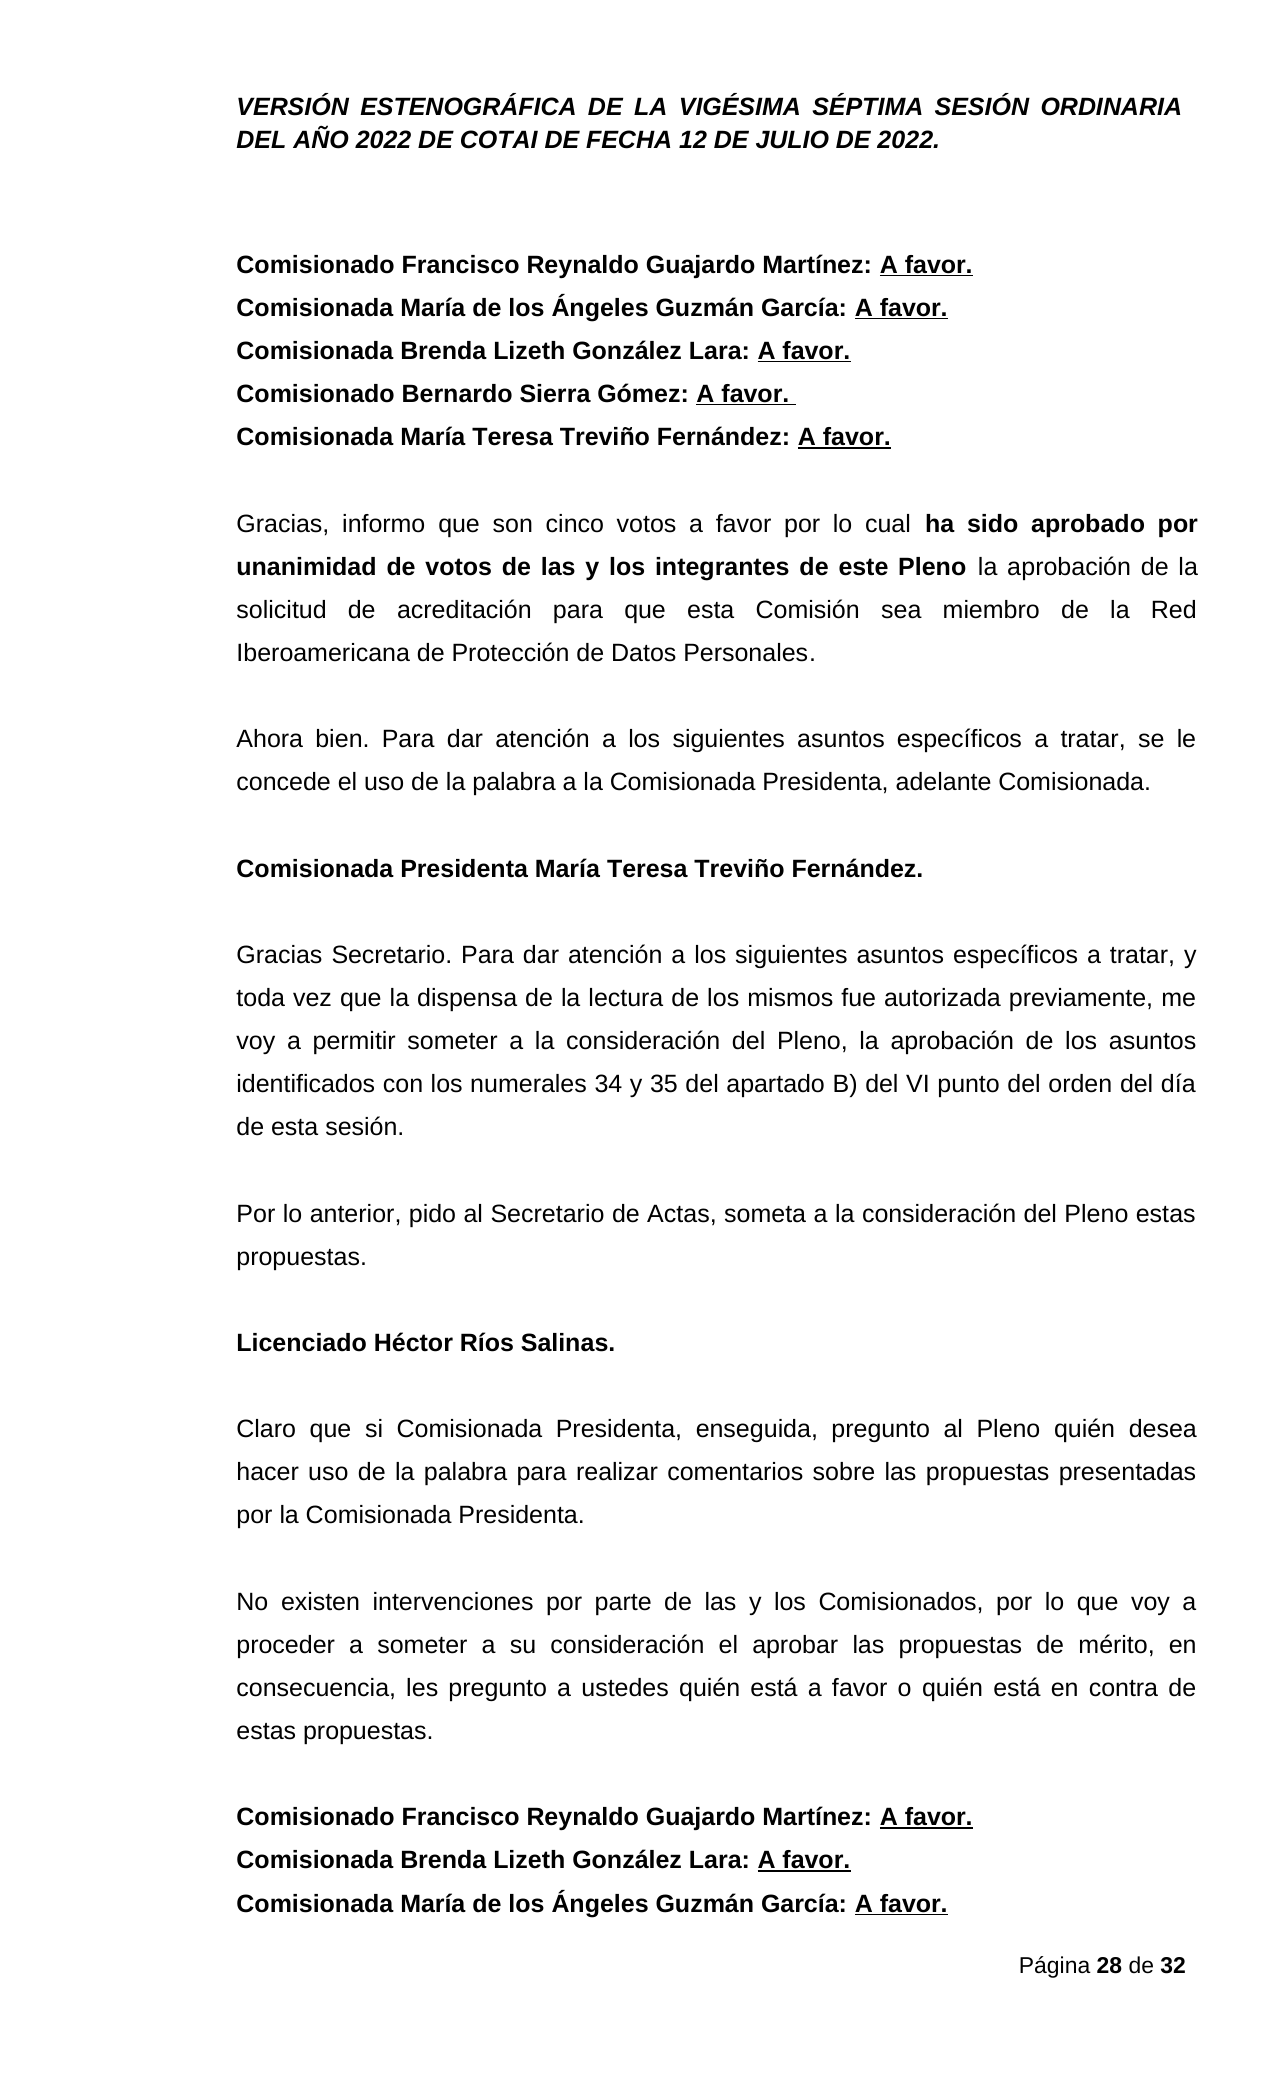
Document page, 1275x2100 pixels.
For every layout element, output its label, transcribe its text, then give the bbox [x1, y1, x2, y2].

text Comisionado Francisco Reynaldo Guajardo Martínez: A favor. [236, 1802, 1198, 1831]
text Ahora bien. Para dar atención a los siguientes asuntos específicos a tratar, se le concede el uso de la palabra a la Comisionada Presidenta, adelante Comisionada. [236, 724, 1198, 796]
text Comisionada María de los Ángeles Guzmán García: A favor. [236, 293, 1198, 322]
text Por lo anterior, pido al Secretario de Actas, someta a la consideración del Pleno estas propuestas. [236, 1199, 1198, 1271]
text No existen intervenciones por parte de las y los Comisionados, por lo que voy a proceder a someter a su consideración el aprobar las propuestas de mérito, en consecuencia, les pregunto a ustedes quién está a favor o quién está en contra de estas propuestas. [236, 1587, 1198, 1745]
text Gracias, informo que son cinco votos a favor por lo cual ha sido aprobado por unanimidad de votos de las y los integrantes de este Pleno la aprobación de la solicitud de acreditación para que esta Comisión sea miembro de la Red Iberoamericana de Protección de Datos Personales. [236, 509, 1198, 667]
text Comisionada María de los Ángeles Guzmán García: A favor. [236, 1889, 1198, 1917]
text Comisionada Brenda Lizeth González Lara: A favor. [236, 336, 1198, 365]
text Comisionado Bernardo Sierra Gómez: A favor. [236, 379, 1198, 408]
text Claro que si Comisionada Presidenta, enseguida, pregunto al Pleno quién desea hacer uso de la palabra para realizar comentarios sobre las propuestas presentadas por la Comisionada Presidenta. [236, 1414, 1198, 1529]
text Gracias Secretario. Para dar atención a los siguientes asuntos específicos a tratar, y toda vez que la dispensa de la lectura de los mismos fue autorizada previamente, me voy a permitir someter a la consideración del Pleno, la aprobación de los asuntos identificados con los numerales 34 y 35 del apartado B) del VI punto del orden del día de esta sesión. [236, 940, 1198, 1141]
text Licenciado Héctor Ríos Salinas. [236, 1328, 1198, 1357]
text Comisionada María Teresa Treviño Fernández: A favor. [236, 422, 1198, 451]
text Comisionada Presidenta María Teresa Treviño Fernández. [236, 854, 1198, 882]
text Comisionado Francisco Reynaldo Guajardo Martínez: A favor. [236, 250, 1198, 279]
text Comisionada Brenda Lizeth González Lara: A favor. [236, 1846, 1198, 1874]
